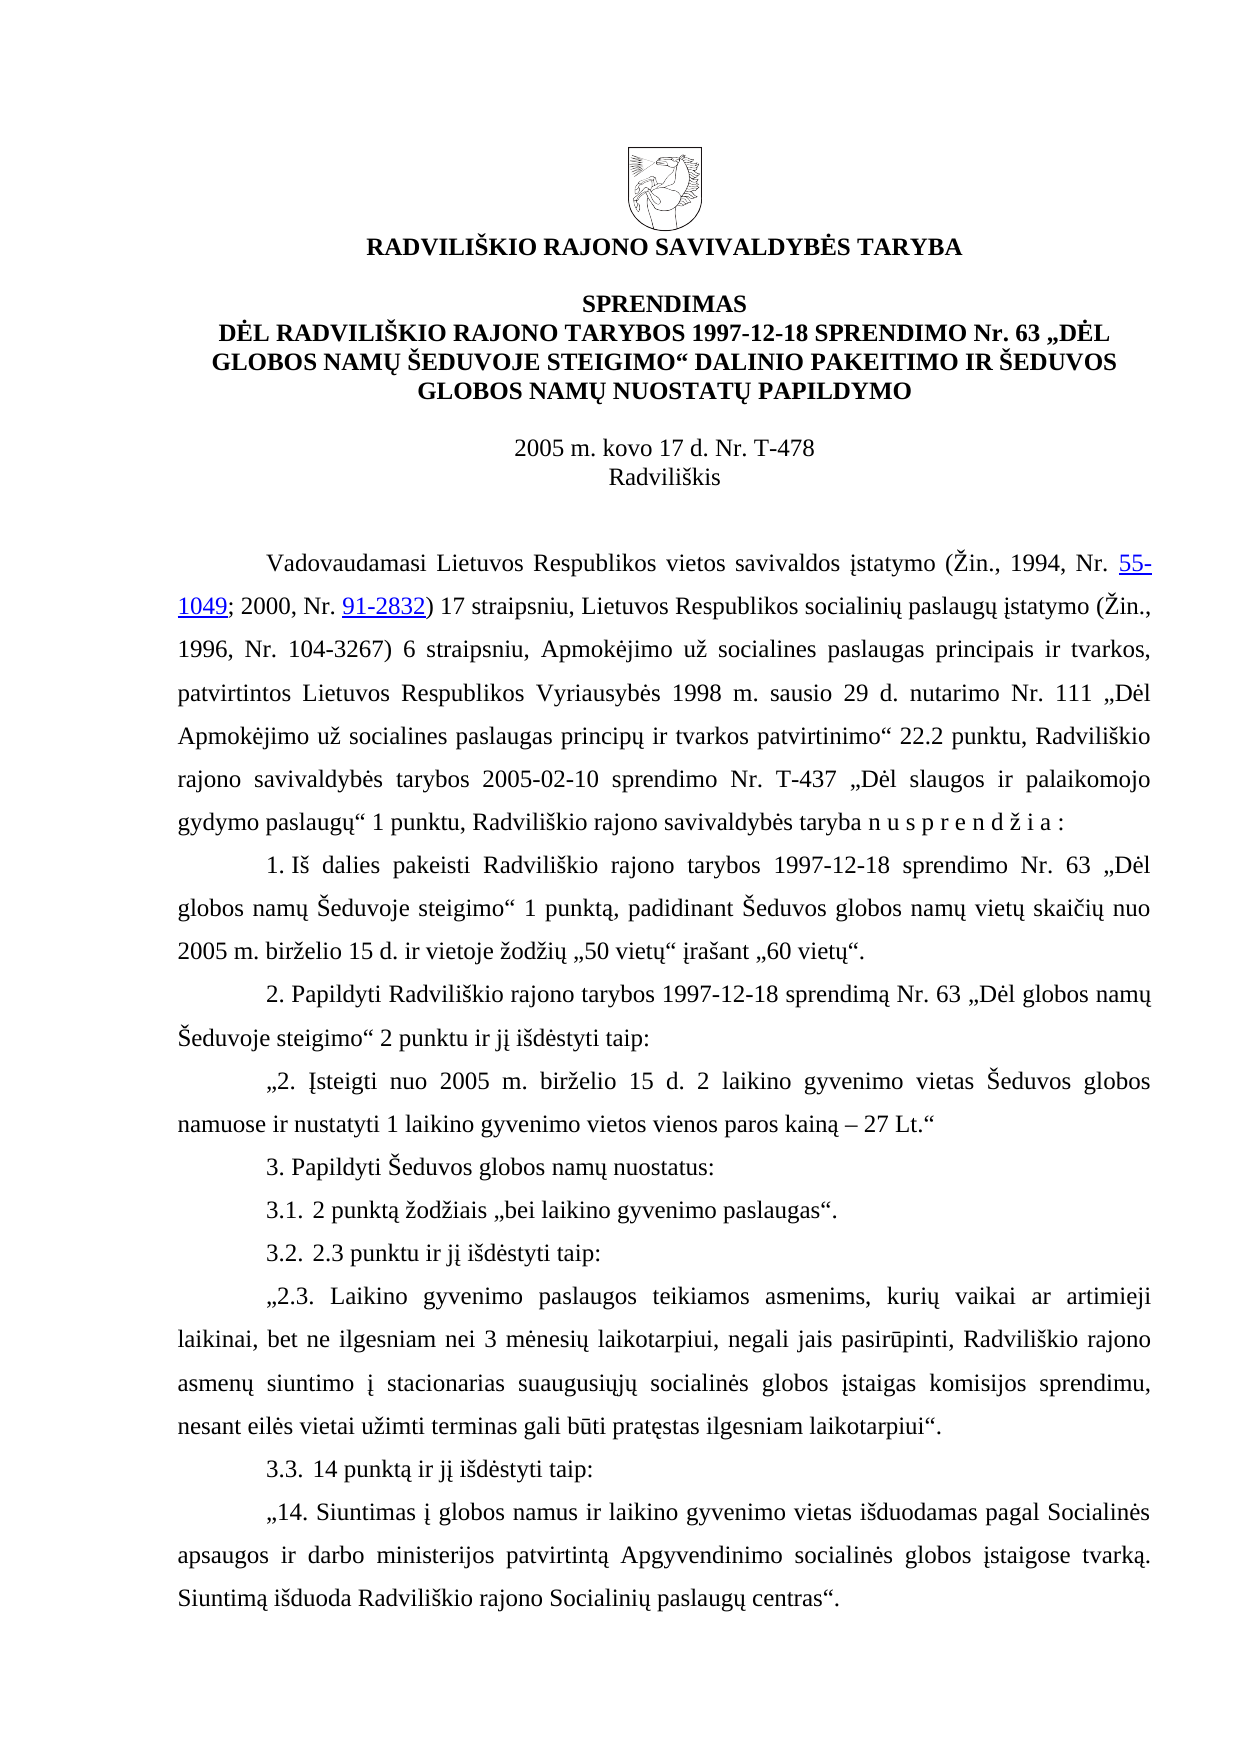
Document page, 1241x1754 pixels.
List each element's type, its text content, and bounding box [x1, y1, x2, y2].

text 2. Papildyti Radviliškio rajono tarybos 1997-12-18 sprendimą Nr. 63 „Dėl globos namų Šeduvoje steigimo“ 2 punktu ir jį išdėstyti taip: [177, 979, 1152, 1051]
text 2005 m. kovo 17 d. Nr. T-478 [177, 433, 1152, 462]
text Radviliškis [177, 462, 1152, 491]
text 3.3. 14 punktą ir jį išdėstyti taip: [177, 1454, 1152, 1483]
text RADVILIŠKIO RAJONO SAVIVALDYBĖS TARYBA [177, 232, 1152, 261]
text 3.1. 2 punktą žodžiais „bei laikino gyvenimo paslaugas“. [177, 1195, 1152, 1224]
text „2. Įsteigti nuo 2005 m. birželio 15 d. 2 laikino gyvenimo vietas Šeduvos globos namuose ir nustatyti 1 laikino gyvenimo vietos vienos paros kainą – 27 Lt.“ [177, 1066, 1152, 1138]
text 3.2. 2.3 punktu ir jį išdėstyti taip: [177, 1238, 1152, 1267]
text „14. Siuntimas į globos namus ir laikino gyvenimo vietas išduodamas pagal Socialinės apsaugos ir darbo ministerijos patvirtintą Apgyvendinimo socialinės globos įstaigose tvarką. Siuntimą išduoda Radviliškio rajono Socialinių paslaugų centras“. [177, 1497, 1152, 1612]
text „2.3. Laikino gyvenimo paslaugos teikiamos asmenims, kurių vaikai ar artimieji laikinai, bet ne ilgesniam nei 3 mėnesių laikotarpiui, negali jais pasirūpinti, Radviliškio rajono asmenų siuntimo į stacionarias suaugusiųjų socialinės globos įstaigas komisijos sprendimu, nesant eilės vietai užimti terminas gali būti pratęstas ilgesniam laikotarpiui“. [177, 1281, 1152, 1439]
text 1. Iš dalies pakeisti Radviliškio rajono tarybos 1997-12-18 sprendimo Nr. 63 „Dėl globos namų Šeduvoje steigimo“ 1 punktą, padidinant Šeduvos globos namų vietų skaičių nuo 2005 m. birželio 15 d. ir vietoje žodžių „50 vietų“ įrašant „60 vietų“. [177, 850, 1152, 965]
text DĖL RADVILIŠKIO RAJONO TARYBOS 1997-12-18 SPRENDIMO Nr. 63 „DĖL GLOBOS NAMŲ ŠEDUVOJE STEIGIMO“ DALINIO PAKEITIMO IR ŠEDUVOS GLOBOS NAMŲ NUOSTATŲ PAPILDYMO [177, 318, 1152, 404]
text Vadovaudamasi Lietuvos Respublikos vietos savivaldos įstatymo (Žin., 1994, Nr. 55-1049; 2000, Nr. 91-2832) 17 straipsniu, Lietuvos Respublikos socialinių paslaugų įstatymo (Žin., 1996, Nr. 104-3267) 6 straipsniu, Apmokėjimo už socialines paslaugas principais ir tvarkos, patvirtintos Lietuvos Respublikos Vyriausybės 1998 m. sausio 29 d. nutarimo Nr. 111 „Dėl Apmokėjimo už socialines paslaugas principų ir tvarkos patvirtinimo“ 22.2 punktu, Radviliškio rajono savivaldybės tarybos 2005-02-10 sprendimo Nr. T-437 „Dėl slaugos ir palaikomojo gydymo paslaugų“ 1 punktu, Radviliškio rajono savivaldybės taryba nusprendžia: [177, 548, 1152, 836]
text 3. Papildyti Šeduvos globos namų nuostatus: [177, 1152, 1152, 1181]
text SPRENDIMAS [177, 289, 1152, 318]
